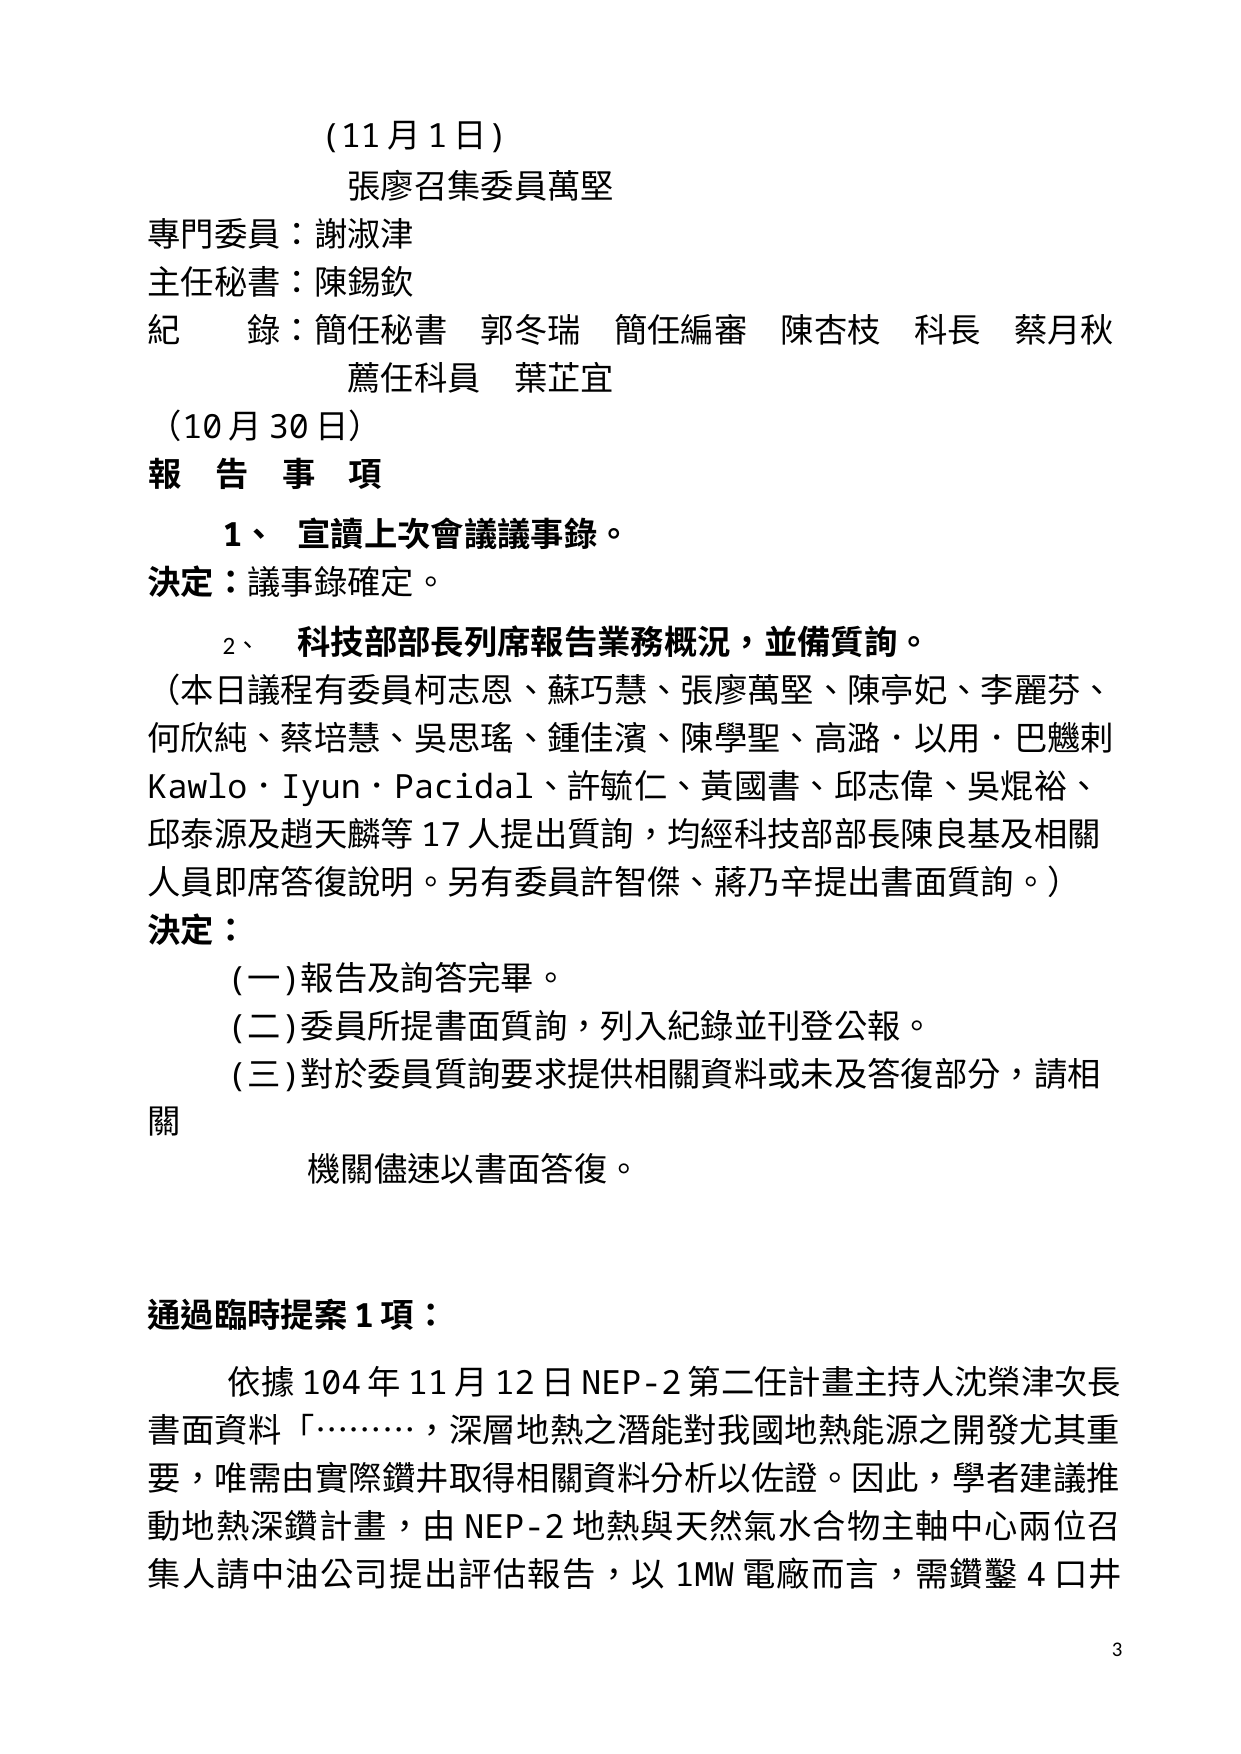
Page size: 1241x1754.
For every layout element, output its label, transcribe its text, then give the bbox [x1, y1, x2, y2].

text (三)對於委員質詢要求提供相關資料或未及答復部分，請相關 [147, 1048, 1122, 1143]
text 決定： [147, 904, 1122, 952]
text (二)委員所提書面質詢，列入紀錄並刊登公報。 [147, 1000, 1122, 1048]
text 機關儘速以書面答復。 [147, 1143, 1122, 1191]
text 依據104年11月12日NEP-2第二任計畫主持人沈榮津次長書面資料「………，深層地熱之潛能對我國地熱能源之開發尤其重要，唯需由實際鑽井取得相關資料分析以佐證。因此，學者建議推動地熱深鑽計畫，由NEP-2地熱與天然氣水合物主軸中心兩位召集人請中油公司提出評估報告，以1MW電廠而言，需鑽鑿4口井(2+2口井)進行探勘，保守估計約3.5億元，加上產能測試、岩心分析工作等相關工作，預估經費需求共4億元，經NEP-2內部及參與計畫之各部會協商後，先提出第一年2口井二億元計畫申請，再視進展做後續規劃。」現已經鑽探完成紅柴林一號及二號井，依據科技部「宜蘭地熱深鑽成果檢討報告」結論：『依據國際經驗EGS井深超過3,000公尺 ,本計畫受限於鑽探經費,兩口井深度皆淺於EGS門槛 ，但井溫及地溫梯度等數據顯示在深部處具高溫地熱潛能。』。爰針對「另2口井(第三及四口井)」，決議要求科技部會同經濟部於3個月內提出可行性評估報告。 [147, 1356, 1122, 1596]
text （10月30日） [149, 400, 1122, 448]
text (11月1日) [147, 112, 1120, 160]
text 張廖召集委員萬堅 [147, 160, 1120, 208]
text 主任秘書：陳錫欽 [147, 256, 1120, 304]
list 宣讀上次會議議事錄。 [222, 508, 1122, 556]
text 決定：議事錄確定。 [147, 556, 1122, 604]
list 科技部部長列席報告業務概況，並備質詢。 [222, 616, 1122, 664]
text 薦任科員 葉芷宜 [147, 352, 1120, 400]
text 通過臨時提案1項： [147, 1289, 1122, 1337]
text 報 告 事 項 [149, 448, 1122, 496]
text (一)報告及詢答完畢。 [147, 952, 1122, 1000]
text 專門委員：謝淑津 [147, 208, 1120, 256]
text 紀 錄：簡任秘書 郭冬瑞 簡任編審 陳杏枝 科長 蔡月秋 [147, 304, 1120, 352]
text （本日議程有委員柯志恩、蘇巧慧、張廖萬堅、陳亭妃、李麗芬、何欣純、蔡培慧、吳思瑤、鍾佳濱、陳學聖、高潞．以用．巴魕剌 Kawlo．Iyun．Pacidal、許毓仁、黃國書、邱志偉、吳焜裕、邱泰源及趙天麟等17人提出質詢，均經科技部部長陳良基及相關人員即席答復說明。另有委員許智傑、蔣乃辛提出書面質詢。） [147, 664, 1122, 904]
